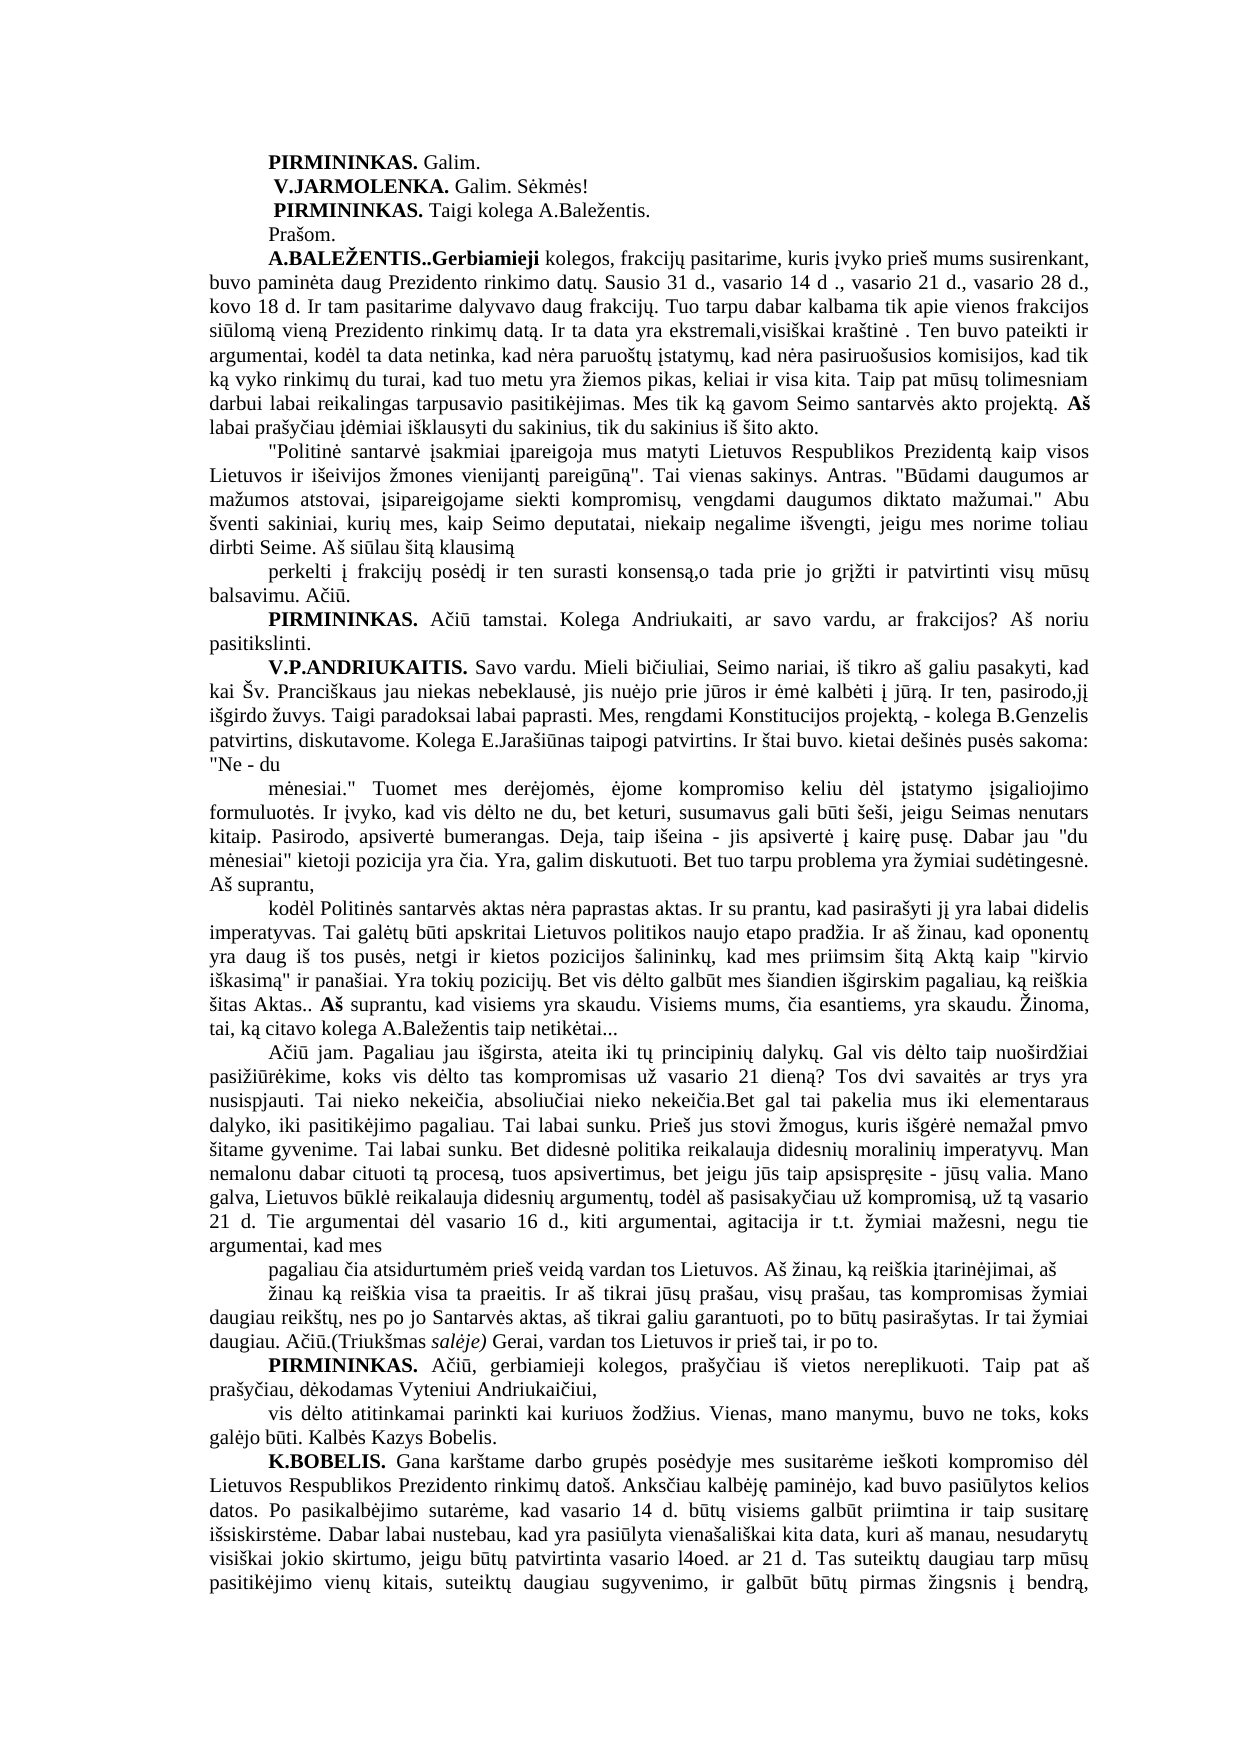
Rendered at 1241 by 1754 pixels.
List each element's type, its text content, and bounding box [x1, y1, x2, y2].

text Prašom. [209, 222, 1090, 246]
text Ačiū jam. Pagaliau jau išgirsta, ateita iki tų principinių dalykų. Gal vis dėlto taip nuoširdžiai pasižiūrėkime, koks vis dėlto tas kompromisas už vasario 21 dieną? Tos dvi savaitės ar trys yra nusispjauti. Tai nieko nekeičia, absoliučiai nieko nekeičia.Bet gal tai pakelia mus iki elementaraus dalyko, iki pasitikėjimo pagaliau. Tai labai sunku. Prieš jus stovi žmogus, kuris išgėrė nemažal pmvo šitame gyvenime. Tai labai sunku. Bet didesnė politika reikalauja didesnių moralinių imperatyvų. Man nemalonu dabar cituoti tą procesą, tuos apsivertimus, bet jeigu jūs taip apsispręsite - jūsų valia. Mano galva, Lietuvos būklė reikalauja didesnių argumentų, todėl aš pasisakyčiau už kompromisą, už tą vasario 21 d. Tie argumentai dėl vasario 16 d., kiti argumentai, agitacija ir t.t. žymiai mažesni, negu tie argumentai, kad mes [209, 1040, 1090, 1257]
text K.BOBELIS. Gana karštame darbo grupės posėdyje mes susitarėme ieškoti kompromiso dėl Lietuvos Respublikos Prezidento rinkimų datoš. Anksčiau kalbėję paminėjo, kad buvo pasiūlytos kelios datos. Po pasikalbėjimo sutarėme, kad vasario 14 d. būtų visiems galbūt priimtina ir taip susitarę išsiskirstėme. Dabar labai nustebau, kad yra pasiūlyta vienašališkai kita data, kuri aš manau, nesudarytų visiškai jokio skirtumo, jeigu būtų patvirtinta vasario l4oed. ar 21 d. Tas suteiktų daugiau tarp mūsų pasitikėjimo vienų kitais, suteiktų daugiau sugyvenimo, ir galbūt būtų pirmas žingsnis į bendrą, [209, 1449, 1090, 1594]
text V.JARMOLENKA. Galim. Sėkmės! [209, 174, 1090, 198]
text vis dėlto atitinkamai parinkti kai kuriuos žodžius. Vienas, mano manymu, buvo ne toks, koks galėjo būti. Kalbės Kazys Bobelis. [209, 1401, 1090, 1449]
text A.BALEŽENTIS..Gerbiamieji kolegos, frakcijų pasitarime, kuris įvyko prieš mums susirenkant, buvo paminėta daug Prezidento rinkimo datų. Sausio 31 d., vasario 14 d ., vasario 21 d., vasario 28 d., kovo 18 d. Ir tam pasitarime dalyvavo daug frakcijų. Tuo tarpu dabar kalbama tik apie vienos frakcijos siūlomą vieną Prezidento rinkimų datą. Ir ta data yra ekstremali,visiškai kraštinė . Ten buvo pateikti ir argumentai, kodėl ta data netinka, kad nėra paruoštų įstatymų, kad nėra pasiruošusios komisijos, kad tik ką vyko rinkimų du turai, kad tuo metu yra žiemos pikas, keliai ir visa kita. Taip pat mūsų tolimesniam darbui labai reikalingas tarpusavio pasitikėjimas. Mes tik ką gavom Seimo santarvės akto projektą. Aš labai prašyčiau įdėmiai išklausyti du sakinius, tik du sakinius iš šito akto. [209, 246, 1090, 439]
text mėnesiai." Tuomet mes derėjomės, ėjome kompromiso keliu dėl įstatymo įsigaliojimo formuluotės. Ir įvyko, kad vis dėlto ne du, bet keturi, susumavus gali būti šeši, jeigu Seimas nenutars kitaip. Pasirodo, apsivertė bumerangas. Deja, taip išeina - jis apsivertė į kairę pusę. Dabar jau "du mėnesiai" kietoji pozicija yra čia. Yra, galim diskutuoti. Bet tuo tarpu problema yra žymiai sudėtingesnė. Aš suprantu, [209, 776, 1090, 896]
text PIRMININKAS. Taigi kolega A.Baležentis. [209, 198, 1090, 222]
text žinau ką reiškia visa ta praeitis. Ir aš tikrai jūsų prašau, visų prašau, tas kompromisas žymiai daugiau reikštų, nes po jo Santarvės aktas, aš tikrai galiu garantuoti, po to būtų pasirašytas. Ir tai žymiai daugiau. Ačiū.(Triukšmas salėje) Gerai, vardan tos Lietuvos ir prieš tai, ir po to. [209, 1281, 1090, 1353]
text PIRMININKAS. Ačiū, gerbiamieji kolegos, prašyčiau iš vietos nereplikuoti. Taip pat aš prašyčiau, dėkodamas Vyteniui Andriukaičiui, [209, 1353, 1090, 1401]
text PIRMININKAS. Galim. [209, 150, 1090, 174]
text "Politinė santarvė įsakmiai įpareigoja mus matyti Lietuvos Respublikos Prezidentą kaip visos Lietuvos ir išeivijos žmones vienijantį pareigūną". Tai vienas sakinys. Antras. "Būdami daugumos ar mažumos atstovai, įsipareigojame siekti kompromisų, vengdami daugumos diktato mažumai." Abu šventi sakiniai, kurių mes, kaip Seimo deputatai, niekaip negalime išvengti, jeigu mes norime toliau dirbti Seime. Aš siūlau šitą klausimą [209, 439, 1090, 559]
text kodėl Politinės santarvės aktas nėra paprastas aktas. Ir su prantu, kad pasirašyti jį yra labai didelis imperatyvas. Tai galėtų būti apskritai Lietuvos politikos naujo etapo pradžia. Ir aš žinau, kad oponentų yra daug iš tos pusės, netgi ir kietos pozicijos šalininkų, kad mes priimsim šitą Aktą kaip "kirvio iškasimą" ir panašiai. Yra tokių pozicijų. Bet vis dėlto galbūt mes šiandien išgirskim pagaliau, ką reiškia šitas Aktas.. Aš suprantu, kad visiems yra skaudu. Visiems mums, čia esantiems, yra skaudu. Žinoma, tai, ką citavo kolega A.Baležentis taip netikėtai... [209, 896, 1090, 1040]
text V.P.ANDRIUKAITIS. Savo vardu. Mieli bičiuliai, Seimo nariai, iš tikro aš galiu pasakyti, kad kai Šv. Pranciškaus jau niekas nebeklausė, jis nuėjo prie jūros ir ėmė kalbėti į jūrą. Ir ten, pasirodo,jį išgirdo žuvys. Taigi paradoksai labai paprasti. Mes, rengdami Konstitucijos projektą, - kolega B.Genzelis patvirtins, diskutavome. Kolega E.Jarašiūnas taipogi patvirtins. Ir štai buvo. kietai dešinės pusės sakoma: "Ne - du [209, 655, 1090, 776]
text perkelti į frakcijų posėdį ir ten surasti konsensą,o tada prie jo grįžti ir patvirtinti visų mūsų balsavimu. Ačiū. [209, 559, 1090, 607]
text pagaliau čia atsidurtumėm prieš veidą vardan tos Lietuvos. Aš žinau, ką reiškia įtarinėjimai, aš [209, 1257, 1090, 1281]
text PIRMININKAS. Ačiū tamstai. Kolega Andriukaiti, ar savo vardu, ar frakcijos? Aš noriu pasitikslinti. [209, 607, 1090, 655]
